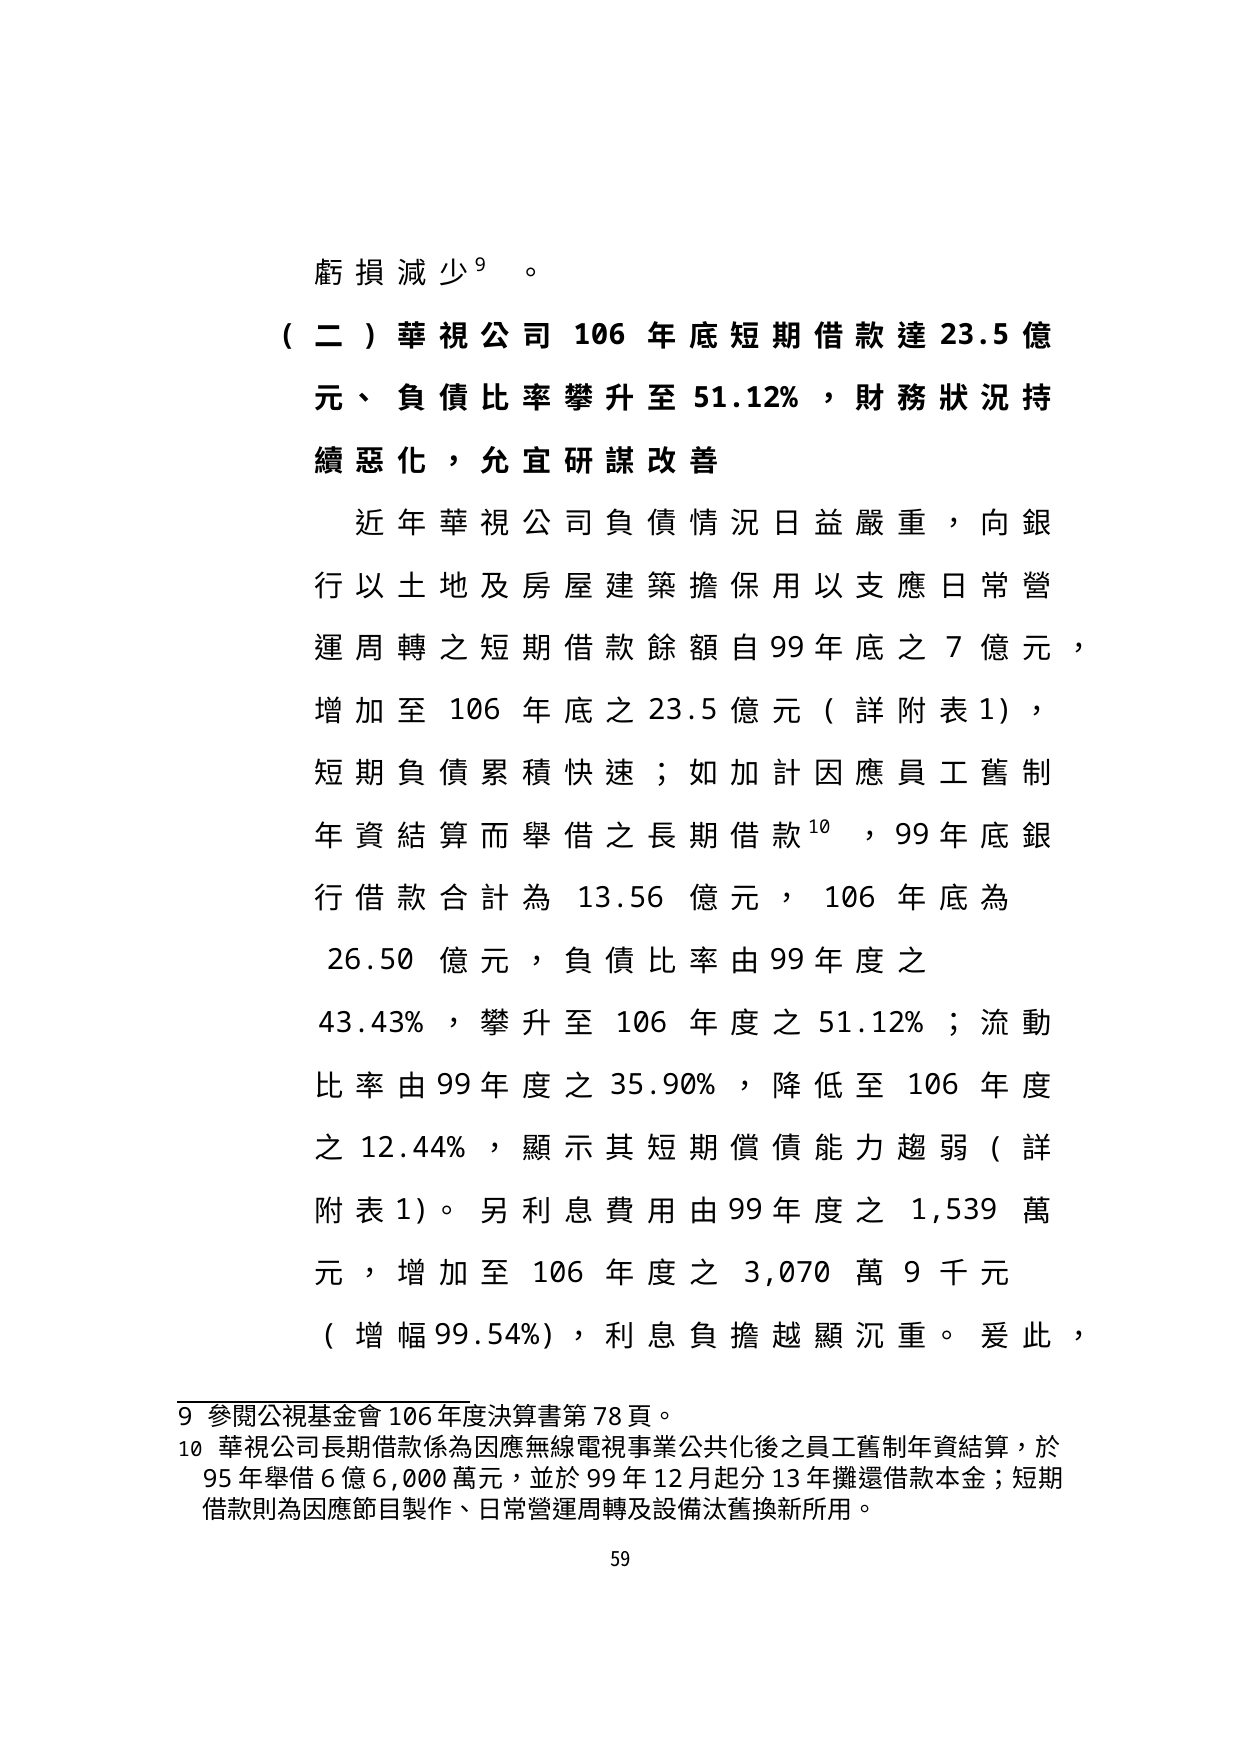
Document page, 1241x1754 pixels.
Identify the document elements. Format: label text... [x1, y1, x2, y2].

text 參閱公視基金會106年度決算書第78頁。 [177, 1402, 1063, 1431]
text 近年華視公司負債情況日益嚴重，向銀行以土地及房屋建築擔保用以支應日常營運周轉之短期借款餘額自99年底之7億元，增加至106年底之23.5億元(詳附表1)，短期負債累積快速；如加計因應員工舊制年資結算而舉借之長期借款，99年底銀行借款合計為13.56億元，106年底為26.50億元，負債比率由99年度之43.43%，攀升至106年度之51.12%；流動比率由99年度之35.90%，降低至106年度之12.44%，顯示其短期償債能力趨弱(詳附表1)。另利息費用由99年度之1,539萬元，增加至106年度之3,070萬9千元(增幅99.54%)，利息負擔越顯沉重。爰此，華視公司近年短期負債、負債比率及利息費用呈增加之勢，債務情況持續惡化，亟待研謀改善財務狀況。 [271, 479, 1058, 1354]
text 公視基金會106年度決算短絀2億7,761萬2千元，較預算短絀4億1,024萬1千元減少1億3,262萬9千元(減幅32.33%)，主要係權益法認列投資損失較預算數減少所致；106年度採權益法認列投資損失決算數1億4,460萬3千元，較預算數2億400萬3千元減少5,940萬元(減幅29.12%)，主要係轉投資之華視公司因專案收入增加及用人費用減少，致實際虧損減少。 [271, 229, 1058, 292]
text 華視公司長期借款係為因應無線電視事業公共化後之員工舊制年資結算，於95年舉借6億6,000萬元，並於99年12月起分13年攤還借款本金；短期借款則為因應節目製作、日常營運周轉及設備汰舊換新所用。 [177, 1431, 1063, 1525]
text (二)華視公司106年底短期借款達23.5億元、負債比率攀升至51.12%，財務狀況持續惡化，允宜研謀改善 [242, 292, 1058, 479]
